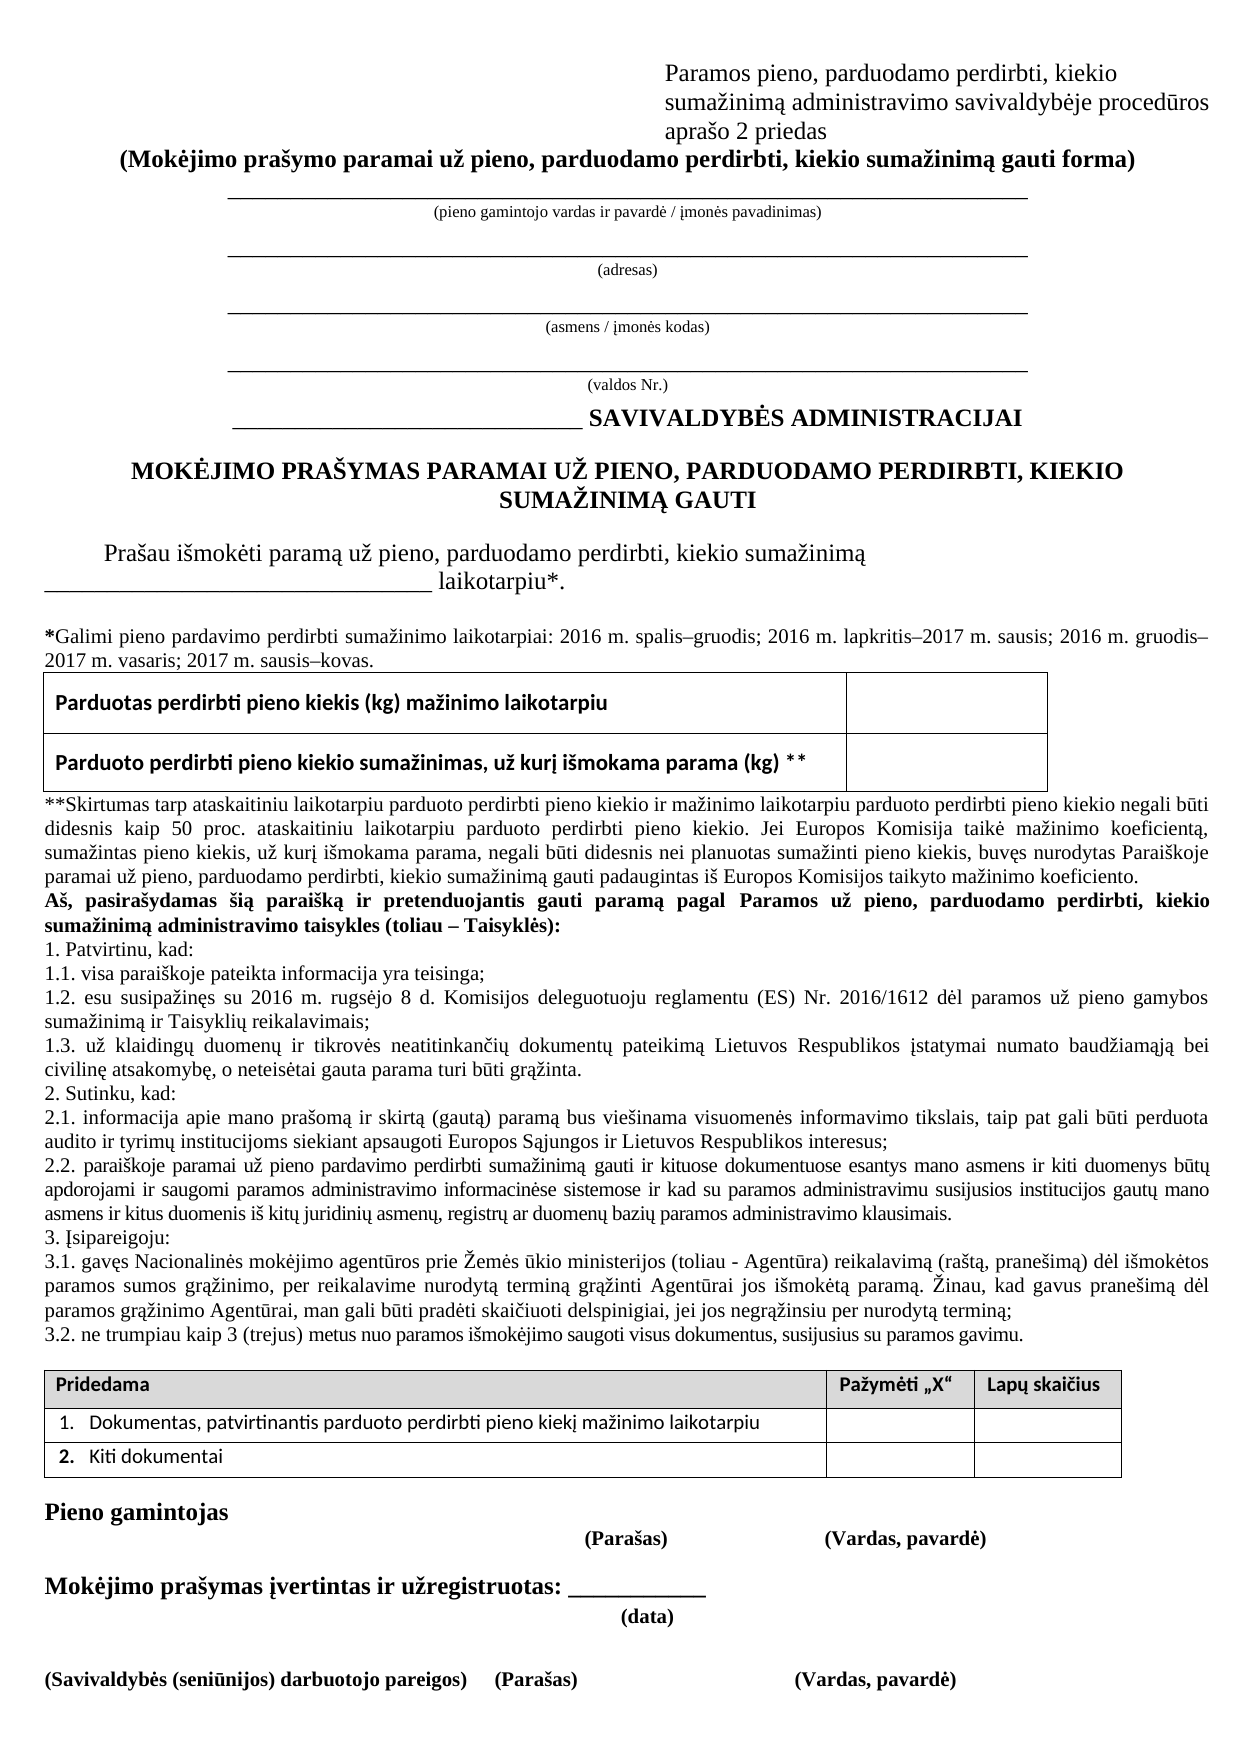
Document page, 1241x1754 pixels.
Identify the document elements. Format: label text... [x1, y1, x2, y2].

text Paramos pieno, parduodamo perdirbti, kiekio sumažinimą administravimo savivaldybėje procedūros aprašo 2 priedas [664, 58, 1211, 144]
text (data) [44, 1600, 1211, 1629]
table_cell [827, 1409, 974, 1442]
text Aš, pasirašydamas šią paraišką ir pretenduojantis gauti paramą pagal Paramos už pieno, parduodamo perdirbti, kiekio sumažinimą administravimo taisykles (toliau – Taisyklės): [44, 888, 1211, 937]
text ________________________________________________________________ [44, 173, 1211, 202]
text ________________________________________________________________ [44, 288, 1211, 317]
table_header [847, 673, 1047, 733]
text (Parašas) (Vardas, pavardė) [449, 1526, 1211, 1550]
text 1. Patvirtinu, kad: [44, 937, 1211, 961]
table_cell [827, 1443, 974, 1477]
text 3.2. ne trumpiau kaip 3 (trejus) metus nuo paramos išmokėjimo saugoti visus dokumentus, susijusius su paramos gavimu. [44, 1322, 1211, 1346]
text ________________________________________________________________ [44, 346, 1211, 374]
table_header Pažymėti „X“ [827, 1371, 974, 1408]
table_cell [975, 1443, 1121, 1477]
table_cell Parduoto perdirbti pieno kiekio sumažinimas, už kurį išmokama parama (kg) ** [44, 734, 846, 791]
text (Savivaldybės (seniūnijos) darbuotojo pareigos) (Parašas) (Vardas, pavardė) [44, 1667, 1211, 1691]
table_cell 1. Dokumentas, patvirtinantis parduoto perdirbti pieno kiekį mažinimo laikotarpiu [45, 1409, 826, 1442]
text Pieno gamintojas [44, 1497, 1211, 1526]
text Prašau išmokėti paramą už pieno, parduodamo perdirbti, kiekio sumažinimą _______________________________ laikotarpiu*. [44, 538, 1211, 595]
text (valdos Nr.) [44, 374, 1211, 403]
text 1.1. visa paraiškoje pateikta informacija yra teisinga; [44, 961, 1211, 985]
text *Galimi pieno pardavimo perdirbti sumažinimo laikotarpiai: 2016 m. spalis–gruodis; 2016 m. lapkritis–2017 m. sausis; 2016 m. gruodis–2017 m. vasaris; 2017 m. sausis–kovas. [44, 624, 1211, 672]
text ____________________________ SAVIVALDYBĖS ADMINISTRACIJAI [44, 403, 1211, 432]
text 2.2. paraiškoje paramai už pieno pardavimo perdirbti sumažinimą gauti ir kituose dokumentuose esantys mano asmens ir kiti duomenys būtų apdorojami ir saugomi paramos administravimo informacinėse sistemose ir kad su paramos administravimu susijusios institucijos gautų mano asmens ir kitus duomenis iš kitų juridinių asmenų, registrų ar duomenų bazių paramos administravimo klausimais. [44, 1153, 1211, 1225]
text 1.2. esu susipažinęs su 2016 m. rugsėjo 8 d. Komisijos deleguotuoju reglamentu (ES) Nr. 2016/1612 dėl paramos už pieno gamybos sumažinimą ir Taisyklių reikalavimais; [44, 985, 1211, 1033]
table_header Lapų skaičius [975, 1371, 1121, 1408]
text (Mokėjimo prašymo paramai už pieno, parduodamo perdirbti, kiekio sumažinimą gauti forma) [44, 144, 1211, 173]
text **Skirtumas tarp ataskaitiniu laikotarpiu parduoto perdirbti pieno kiekio ir mažinimo laikotarpiu parduoto perdirbti pieno kiekio negali būti didesnis kaip 50 proc. ataskaitiniu laikotarpiu parduoto perdirbti pieno kiekio. Jei Europos Komisija taikė mažinimo koeficientą, sumažintas pieno kiekis, už kurį išmokama parama, negali būti didesnis nei planuotas sumažinti pieno kiekis, buvęs nurodytas Paraiškoje paramai už pieno, parduodamo perdirbti, kiekio sumažinimą gauti padaugintas iš Europos Komisijos taikyto mažinimo koeficiento. [44, 792, 1211, 888]
table_header Pridedama [45, 1371, 826, 1408]
text (pieno gamintojo vardas ir pavardė / įmonės pavadinimas) [44, 202, 1211, 231]
text 3.1. gavęs Nacionalinės mokėjimo agentūros prie Žemės ūkio ministerijos (toliau - Agentūra) reikalavimą (raštą, pranešimą) dėl išmokėtos paramos sumos grąžinimo, per reikalavime nurodytą terminą grąžinti Agentūrai jos išmokėtą paramą. Žinau, kad gavus pranešimą dėl paramos grąžinimo Agentūrai, man gali būti pradėti skaičiuoti delspinigiai, jei jos negrąžinsiu per nurodytą terminą; [44, 1249, 1211, 1322]
text Mokėjimo prašymas įvertintas ir užregistruotas: ___________ [44, 1571, 1211, 1600]
table_cell 2. Kiti dokumentai [45, 1443, 826, 1477]
text 3. Įsipareigoju: [44, 1225, 1211, 1249]
text (asmens / įmonės kodas) [44, 317, 1211, 346]
text 2.1. informacija apie mano prašomą ir skirtą (gautą) paramą bus viešinama visuomenės informavimo tikslais, taip pat gali būti perduota audito ir tyrimų institucijoms siekiant apsaugoti Europos Sąjungos ir Lietuvos Respublikos interesus; [44, 1105, 1211, 1153]
text ________________________________________________________________ [44, 231, 1211, 259]
table_header Parduotas perdirbti pieno kiekis (kg) mažinimo laikotarpiu [44, 673, 846, 733]
text 1.3. už klaidingų duomenų ir tikrovės neatitinkančių dokumentų pateikimą Lietuvos Respublikos įstatymai numato baudžiamąją bei civilinę atsakomybę, o neteisėtai gauta parama turi būti grąžinta. [44, 1033, 1211, 1081]
table_cell [975, 1409, 1121, 1442]
text MOKĖJIMO PRAŠYMAS PARAMAI UŽ PIENO, PARDUODAMO PERDIRBTI, KIEKIO SUMAŽINIMĄ GAUTI [44, 456, 1211, 514]
text 2. Sutinku, kad: [44, 1081, 1211, 1105]
table_cell [847, 734, 1047, 791]
text (adresas) [44, 259, 1211, 288]
